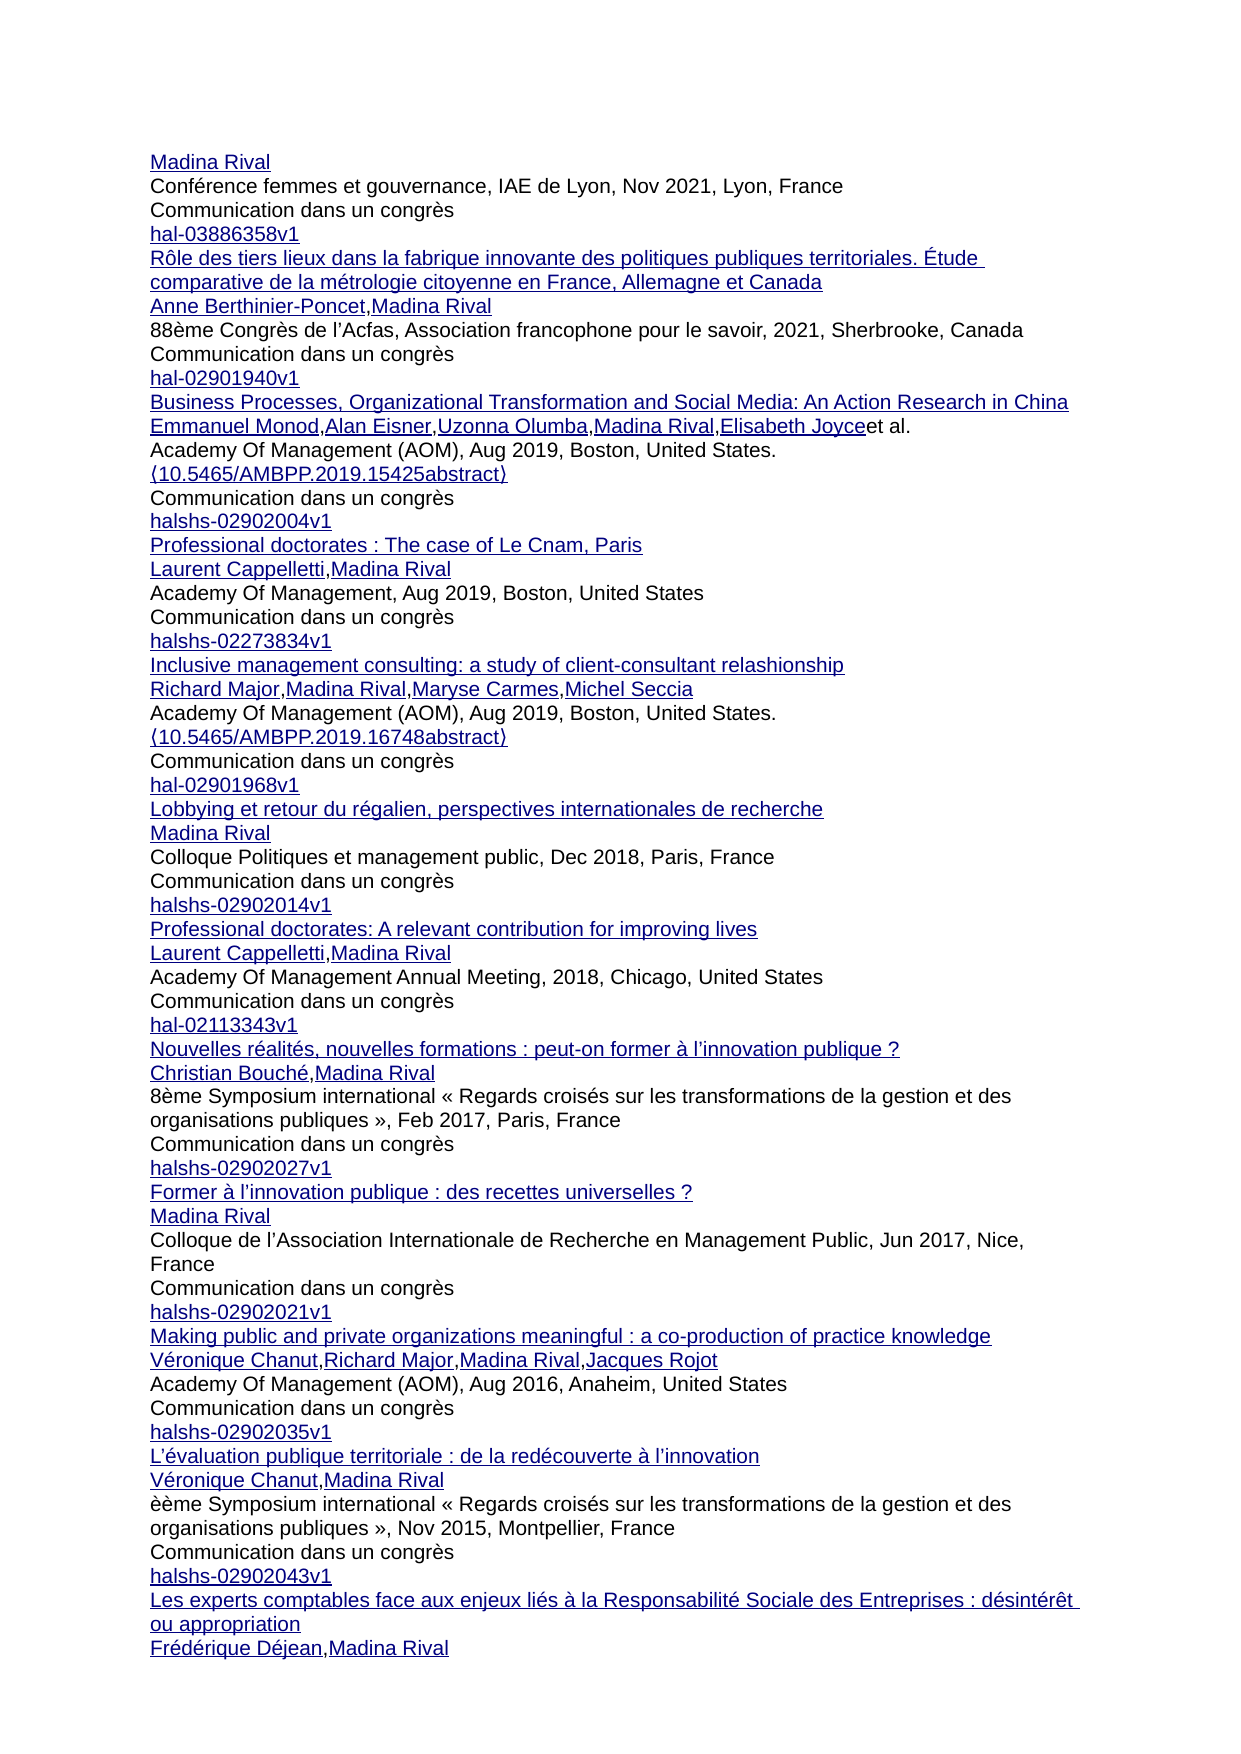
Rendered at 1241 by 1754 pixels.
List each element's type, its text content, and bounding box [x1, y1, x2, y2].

table_cell Madina Rival Conférence femmes et gouvernance, IAE de Lyon, Nov 2021, Lyon, France Communication dans un congrès hal-03886358v1 [150, 150, 1090, 246]
table_cell Inclusive management consulting: a study of client-consultant relashionship Richard Major,Madina Rival,Maryse Carmes,Michel Seccia Academy Of Management (AOM), Aug 2019, Boston, United States. ⟨10.5465/AMBPP.2019.16748abstract⟩ Communication dans un congrès hal-02901968v1 [150, 653, 1090, 797]
table_cell Former à l’innovation publique : des recettes universelles ? Madina Rival Colloque de l’Association Internationale de Recherche en Management Public, Jun 2017, Nice, France Communication dans un congrès halshs-02902021v1 [150, 1180, 1090, 1324]
table_cell Professional doctorates : The case of Le Cnam, Paris Laurent Cappelletti,Madina Rival Academy Of Management, Aug 2019, Boston, United States Communication dans un congrès halshs-02273834v1 [150, 533, 1090, 653]
table_cell Nouvelles réalités, nouvelles formations : peut-on former à l’innovation publique ? Christian Bouché,Madina Rival 8ème Symposium international « Regards croisés sur les transformations de la gestion et des organisations publiques », Feb 2017, Paris, France Communication dans un congrès halshs-02902027v1 [150, 1036, 1090, 1180]
table_cell L’évaluation publique territoriale : de la redécouverte à l’innovation Véronique Chanut,Madina Rival èème Symposium international « Regards croisés sur les transformations de la gestion et des organisations publiques », Nov 2015, Montpellier, France Communication dans un congrès halshs-02902043v1 [150, 1444, 1090, 1587]
table_cell Lobbying et retour du régalien, perspectives internationales de recherche Madina Rival Colloque Politiques et management public, Dec 2018, Paris, France Communication dans un congrès halshs-02902014v1 [150, 797, 1090, 917]
table_cell Professional doctorates: A relevant contribution for improving lives Laurent Cappelletti,Madina Rival Academy Of Management Annual Meeting, 2018, Chicago, United States Communication dans un congrès hal-02113343v1 [150, 917, 1090, 1036]
table_cell Les experts comptables face aux enjeux liés à la Responsabilité Sociale des Entreprises : désintérêt ou appropriation Frédérique Déjean,Madina Rival [150, 1588, 1090, 1659]
table_cell Making public and private organizations meaningful : a co-production of practice knowledge Véronique Chanut,Richard Major,Madina Rival,Jacques Rojot Academy Of Management (AOM), Aug 2016, Anaheim, United States Communication dans un congrès halshs-02902035v1 [150, 1324, 1090, 1444]
table_cell Business Processes, Organizational Transformation and Social Media: An Action Research in China Emmanuel Monod,Alan Eisner,Uzonna Olumba,Madina Rival,Elisabeth Joyceet al. Academy Of Management (AOM), Aug 2019, Boston, United States. ⟨10.5465/AMBPP.2019.15425abstract⟩ Communication dans un congrès halshs-02902004v1 [150, 390, 1090, 533]
table_cell Rôle des tiers lieux dans la fabrique innovante des politiques publiques territoriales. Étude comparative de la métrologie citoyenne en France, Allemagne et Canada Anne Berthinier-Poncet,Madina Rival 88ème Congrès de l’Acfas, Association francophone pour le savoir, 2021, Sherbrooke, Canada Communication dans un congrès hal-02901940v1 [150, 246, 1090, 389]
